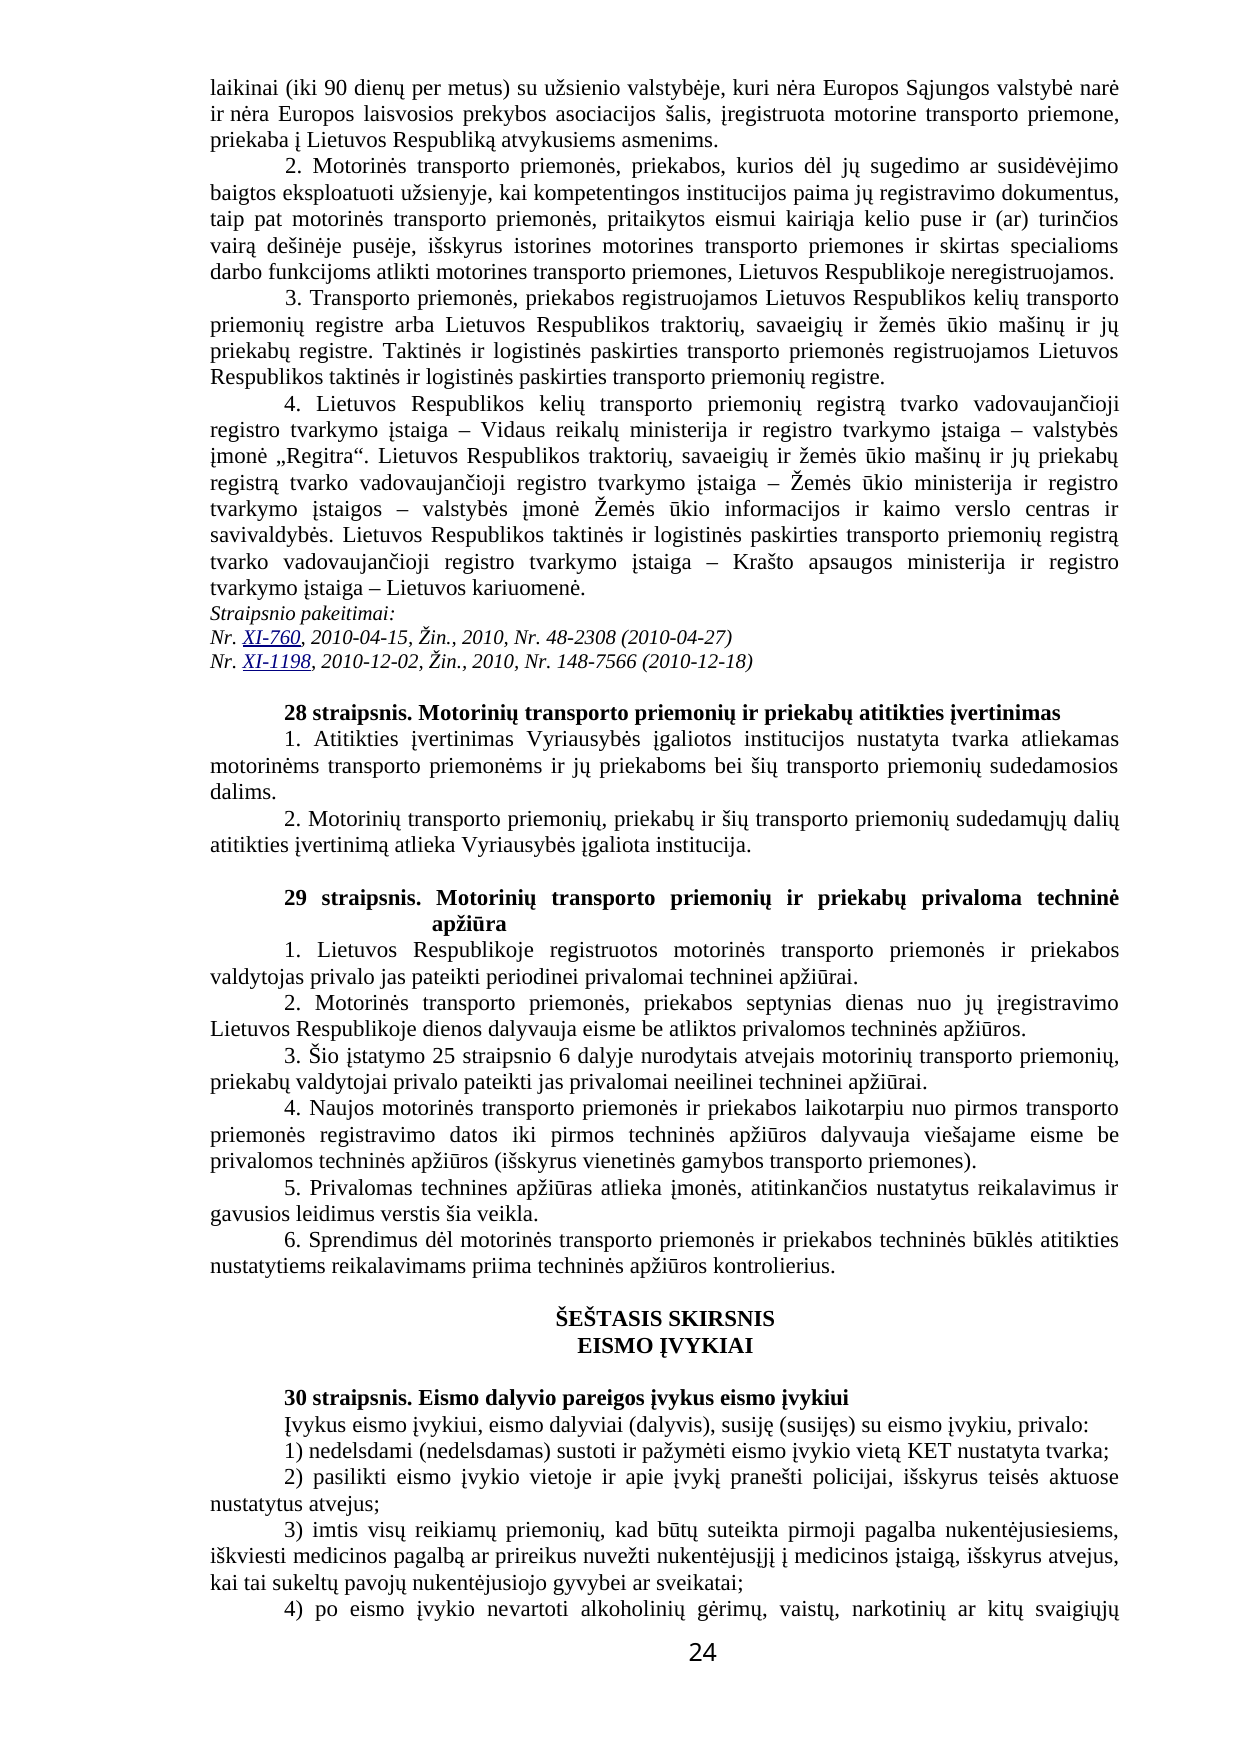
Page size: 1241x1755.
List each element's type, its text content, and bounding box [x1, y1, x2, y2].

text 6. Sprendimus dėl motorinės transporto priemonės ir priekabos techninės būklės atitikties nustatytiems reikalavimams priima techninės apžiūros kontrolierius. [210, 1226, 1120, 1279]
text EISMO ĮVYKIAI [210, 1332, 1120, 1358]
text laikinai (iki 90 dienų per metus) su užsienio valstybėje, kuri nėra Europos Sąjungos valstybė narė ir nėra Europos laisvosios prekybos asociacijos šalis, įregistruota motorine transporto priemone, priekaba į Lietuvos Respubliką atvykusiems asmenims. [210, 73, 1120, 153]
text 4. Lietuvos Respublikos kelių transporto priemonių registrą tvarko vadovaujančioji registro tvarkymo įstaiga – Vidaus reikalų ministerija ir registro tvarkymo įstaiga – valstybės įmonė „Regitra“. Lietuvos Respublikos traktorių, savaeigių ir žemės ūkio mašinų ir jų priekabų registrą tvarko vadovaujančioji registro tvarkymo įstaiga – Žemės ūkio ministerija ir registro tvarkymo įstaigos – valstybės įmonė Žemės ūkio informacijos ir kaimo verslo centras ir savivaldybės. Lietuvos Respublikos taktinės ir logistinės paskirties transporto priemonių registrą tvarko vadovaujančioji registro tvarkymo įstaiga – Krašto apsaugos ministerija ir registro tvarkymo įstaiga – Lietuvos kariuomenė. [210, 390, 1120, 601]
text 3) imtis visų reikiamų priemonių, kad būtų suteikta pirmoji pagalba nukentėjusiesiems, iškviesti medicinos pagalbą ar prireikus nuvežti nukentėjusįjį į medicinos įstaigą, išskyrus atvejus, kai tai sukeltų pavojų nukentėjusiojo gyvybei ar sveikatai; [210, 1516, 1120, 1595]
text 2. Motorinės transporto priemonės, priekabos septynias dienas nuo jų įregistravimo Lietuvos Respublikoje dienos dalyvauja eisme be atliktos privalomos techninės apžiūros. [210, 989, 1120, 1042]
text 1. Lietuvos Respublikoje registruotos motorinės transporto priemonės ir priekabos valdytojas privalo jas pateikti periodinei privalomai techninei apžiūrai. [210, 936, 1120, 989]
text Nr. XI-1198, 2010-12-02, Žin., 2010, Nr. 148-7566 (2010-12-18) [210, 649, 1120, 673]
text 2. Motorinės transporto priemonės, priekabos, kurios dėl jų sugedimo ar susidėvėjimo baigtos eksploatuoti užsienyje, kai kompetentingos institucijos paima jų registravimo dokumentus, taip pat motorinės transporto priemonės, pritaikytos eismui kairiąja kelio puse ir (ar) turinčios vairą dešinėje pusėje, išskyrus istorines motorines transporto priemones ir skirtas specialioms darbo funkcijoms atlikti motorines transporto priemones, Lietuvos Respublikoje neregistruojamos. [210, 153, 1120, 284]
text 3. Šio įstatymo 25 straipsnio 6 dalyje nurodytais atvejais motorinių transporto priemonių, priekabų valdytojai privalo pateikti jas privalomai neeilinei techninei apžiūrai. [210, 1042, 1120, 1094]
text 4. Naujos motorinės transporto priemonės ir priekabos laikotarpiu nuo pirmos transporto priemonės registravimo datos iki pirmos techninės apžiūros dalyvauja viešajame eisme be privalomos techninės apžiūros (išskyrus vienetinės gamybos transporto priemones). [210, 1094, 1120, 1173]
text 1. Atitikties įvertinimas Vyriausybės įgaliotos institucijos nustatyta tvarka atliekamas motorinėms transporto priemonėms ir jų priekaboms bei šių transporto priemonių sudedamosios dalims. [210, 726, 1120, 804]
text Nr. XI-760, 2010-04-15, Žin., 2010, Nr. 48-2308 (2010-04-27) [210, 625, 1120, 649]
text Straipsnio pakeitimai: [210, 601, 1120, 625]
text Įvykus eismo įvykiui, eismo dalyviai (dalyvis), susiję (susijęs) su eismo įvykiu, privalo: [210, 1411, 1120, 1437]
text 1) nedelsdami (nedelsdamas) sustoti ir pažymėti eismo įvykio vietą KET nustatyta tvarka; [210, 1437, 1120, 1463]
text 2. Motorinių transporto priemonių, priekabų ir šių transporto priemonių sudedamųjų dalių atitikties įvertinimą atlieka Vyriausybės įgaliota institucija. [210, 804, 1120, 857]
text 5. Privalomas technines apžiūras atlieka įmonės, atitinkančios nustatytus reikalavimus ir gavusios leidimus verstis šia veikla. [210, 1173, 1120, 1226]
text 2) pasilikti eismo įvykio vietoje ir apie įvykį pranešti policijai, išskyrus teisės aktuose nustatytus atvejus; [210, 1463, 1120, 1516]
text 4) po eismo įvykio nevartoti alkoholinių gėrimų, vaistų, narkotinių ar kitų svaigiųjų [210, 1595, 1120, 1622]
text 28 straipsnis. Motorinių transporto priemonių ir priekabų atitikties įvertinimas [284, 699, 1120, 726]
text 3. Transporto priemonės, priekabos registruojamos Lietuvos Respublikos kelių transporto priemonių registre arba Lietuvos Respublikos traktorių, savaeigių ir žemės ūkio mašinų ir jų priekabų registre. Taktinės ir logistinės paskirties transporto priemonės registruojamos Lietuvos Respublikos taktinės ir logistinės paskirties transporto priemonių registre. [210, 284, 1120, 390]
text ŠEŠTASIS SKIRSNIS [210, 1305, 1120, 1332]
text 29 straipsnis. Motorinių transporto priemonių ir priekabų privaloma techninė apžiūra [284, 884, 1120, 936]
text 30 straipsnis. Eismo dalyvio pareigos įvykus eismo įvykiui [210, 1384, 1120, 1411]
